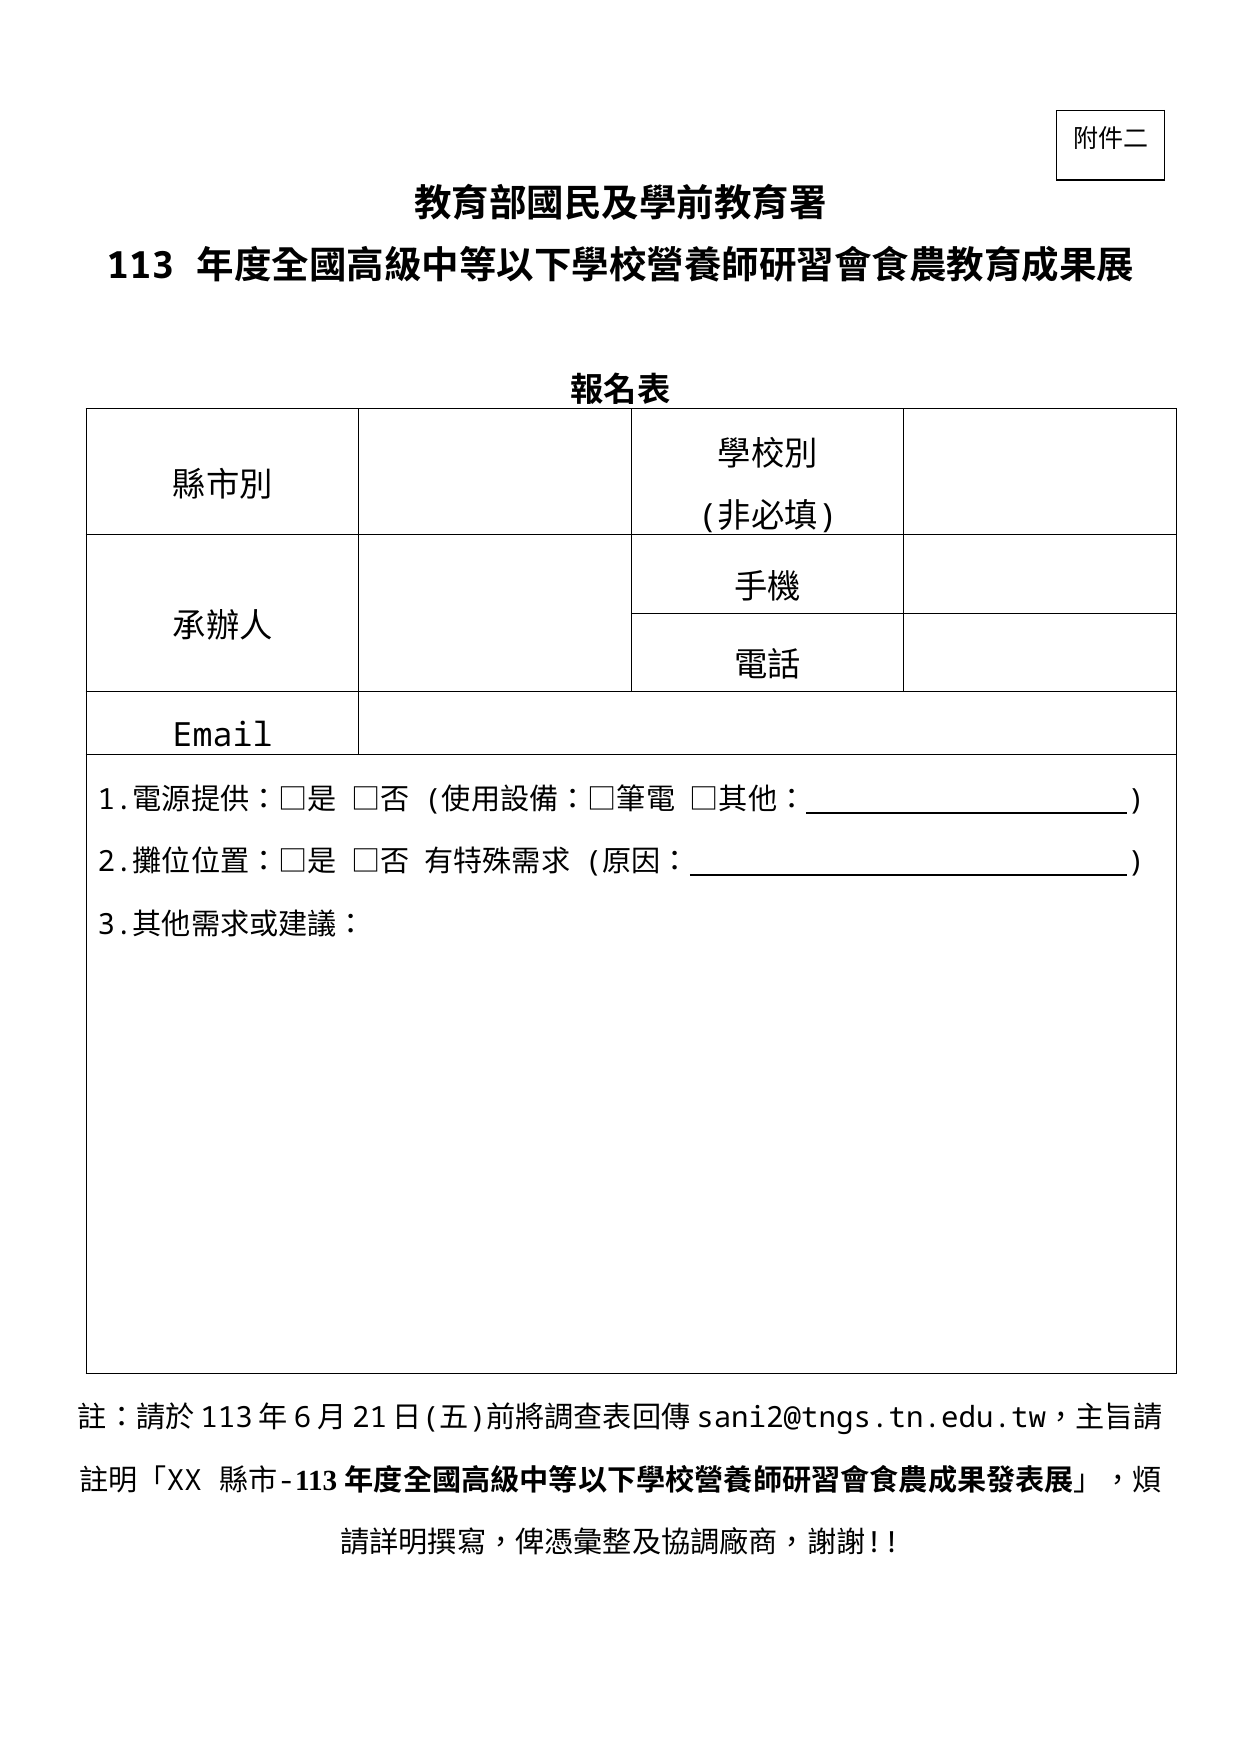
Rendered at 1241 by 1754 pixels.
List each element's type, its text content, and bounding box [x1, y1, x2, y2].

text 報名表 [75, 346, 1165, 408]
table_cell Email [87, 692, 358, 754]
table_cell 電話 [632, 614, 903, 691]
text 註：請於113年6月21日(五)前將調查表回傳sani2@tngs.tn.edu.tw，主旨請註明「XX 縣市-113 年度全國高級中等以下學校營養師研習會食農成果發表展」，煩請詳明撰寫，俾憑彙整及協調廠商，謝謝!! [75, 1373, 1165, 1561]
table_cell [359, 692, 1176, 754]
table_cell [359, 535, 631, 691]
text 附件二 [1072, 119, 1149, 155]
table_cell 1.電源提供：□是 □否 (使用設備：□筆電 □其他： ) 2.攤位位置：□是 □否 有特殊需求 (原因： ) 3.其他需求或建議： [87, 755, 1176, 1372]
table_header [904, 409, 1176, 534]
table_header 學校別 (非必填) [632, 409, 903, 534]
text 113 年度全國高級中等以下學校營養師研習會食農教育成果展 [75, 221, 1165, 283]
table_header [359, 409, 631, 534]
table_cell [904, 535, 1176, 612]
table_cell [904, 614, 1176, 691]
table_cell 手機 [632, 535, 903, 612]
text 教育部國民及學前教育署 [75, 158, 1165, 221]
table_cell 承辦人 [87, 535, 358, 691]
table_header 縣市別 [87, 409, 358, 534]
